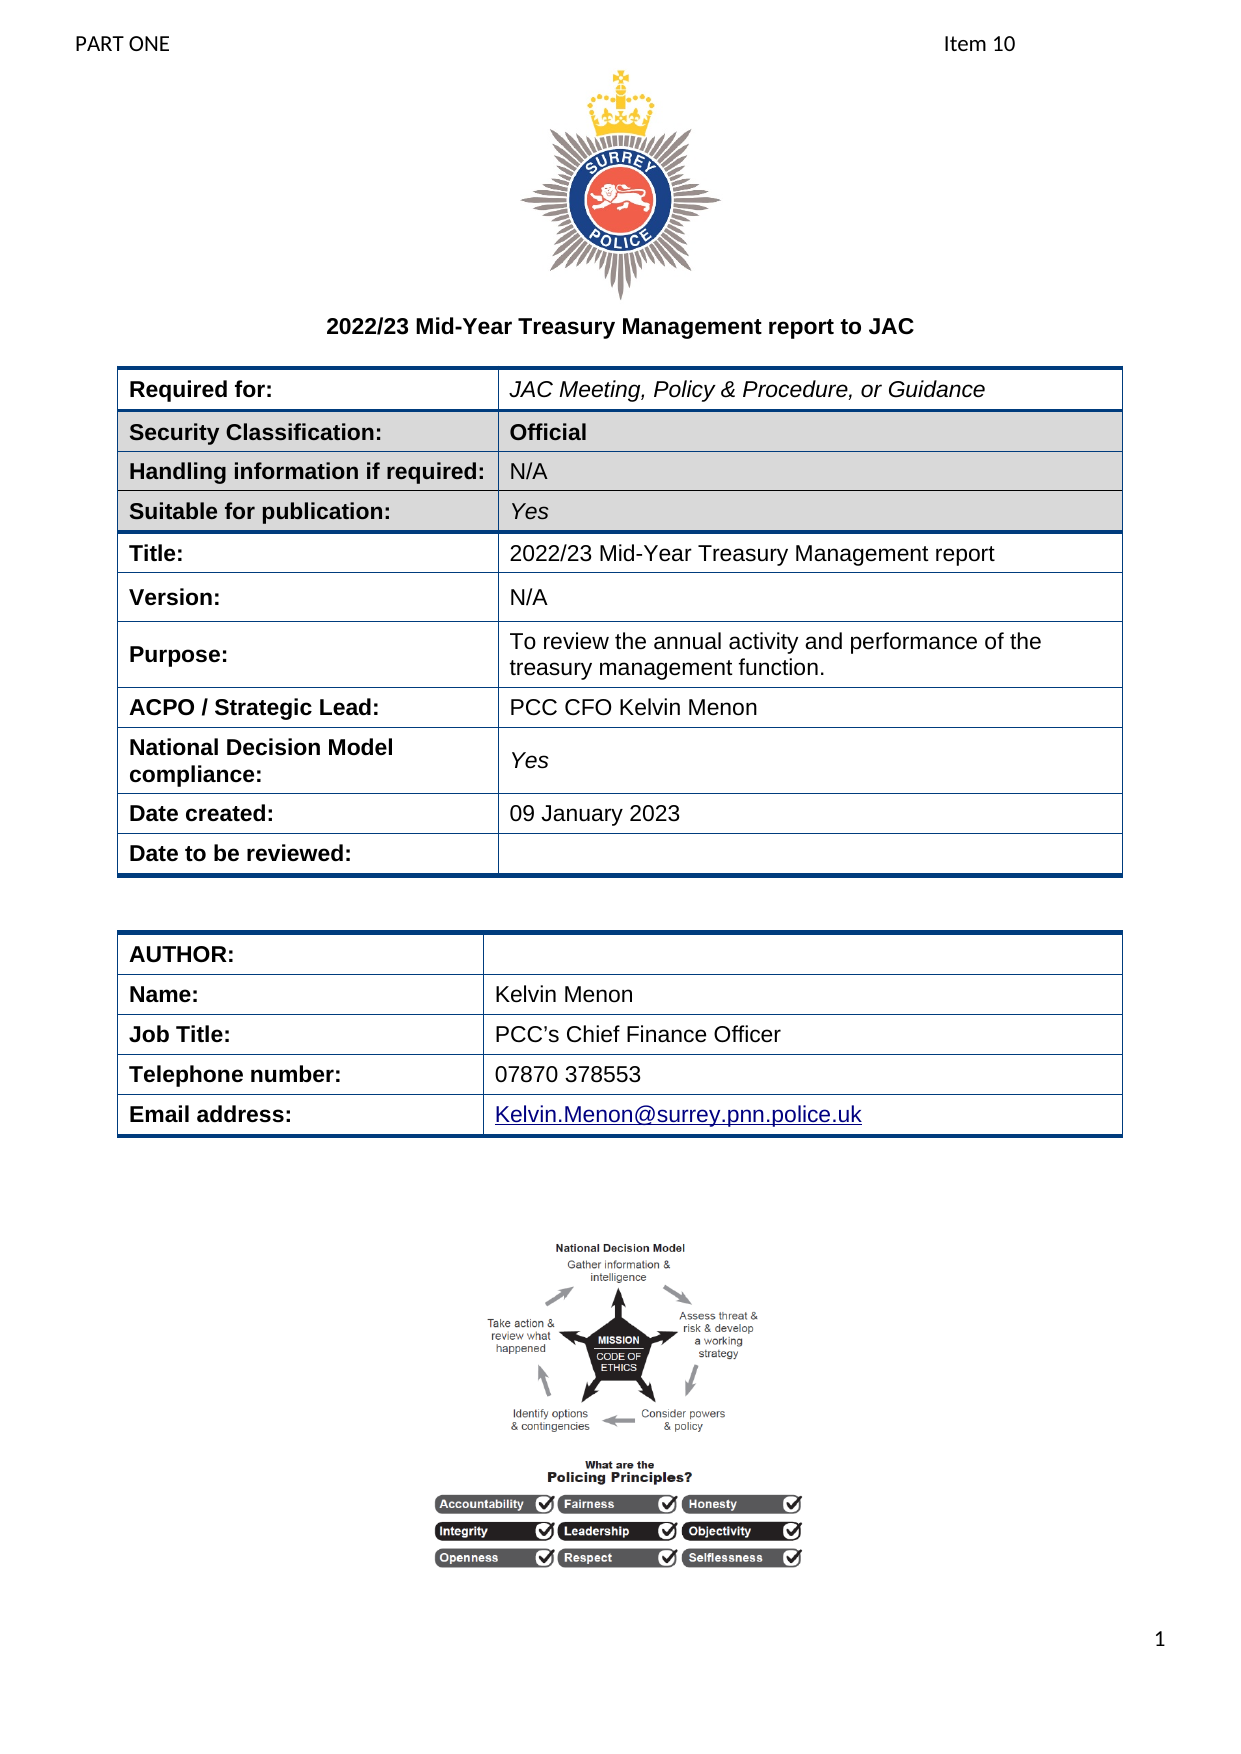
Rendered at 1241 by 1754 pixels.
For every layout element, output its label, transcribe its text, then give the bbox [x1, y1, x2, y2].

table_cell Purpose: [118, 622, 498, 687]
table_cell Kelvin Menon [484, 975, 1122, 1014]
table_cell Official [499, 412, 1122, 451]
table_cell [499, 834, 1122, 873]
table_cell 07870 378553 [484, 1055, 1122, 1093]
table_cell Version: [118, 573, 498, 621]
table_cell Yes [499, 728, 1122, 793]
table_cell Security Classification: [118, 412, 498, 451]
table_cell Date created: [118, 794, 498, 833]
table_header [484, 935, 1122, 974]
table_cell PCC’s Chief Finance Officer [484, 1015, 1122, 1054]
table_cell Date to be reviewed: [118, 834, 498, 873]
table_cell Job Title: [118, 1015, 483, 1054]
table_cell 09 January 2023 [499, 794, 1122, 833]
table_cell 2022/23 Mid-Year Treasury Management report [499, 534, 1122, 572]
table_cell Handling information if required: [118, 452, 498, 490]
table_cell Email address: [118, 1095, 483, 1133]
table_cell Suitable for publication: [118, 491, 498, 530]
table_cell N/A [499, 452, 1122, 490]
table_header AUTHOR: [118, 935, 483, 974]
table_cell Name: [118, 975, 483, 1014]
table_header JAC Meeting, Policy & Procedure, or Guidance [499, 370, 1122, 409]
table_cell National Decision Model compliance: [118, 728, 498, 793]
table_cell To review the annual activity and performance of the treasury management function. [499, 622, 1122, 687]
table_header Required for: [118, 370, 498, 409]
table_cell Yes [499, 491, 1122, 530]
table_cell Title: [118, 534, 498, 572]
table_cell PCC CFO Kelvin Menon [499, 688, 1122, 727]
table_cell Kelvin.Menon@surrey.pnn.police.uk [484, 1095, 1122, 1133]
table_cell ACPO / Strategic Lead: [118, 688, 498, 727]
text 2022/23 Mid-Year Treasury Management report to JAC [75, 313, 1165, 339]
table_cell Telephone number: [118, 1055, 483, 1093]
table_cell N/A [499, 573, 1122, 621]
